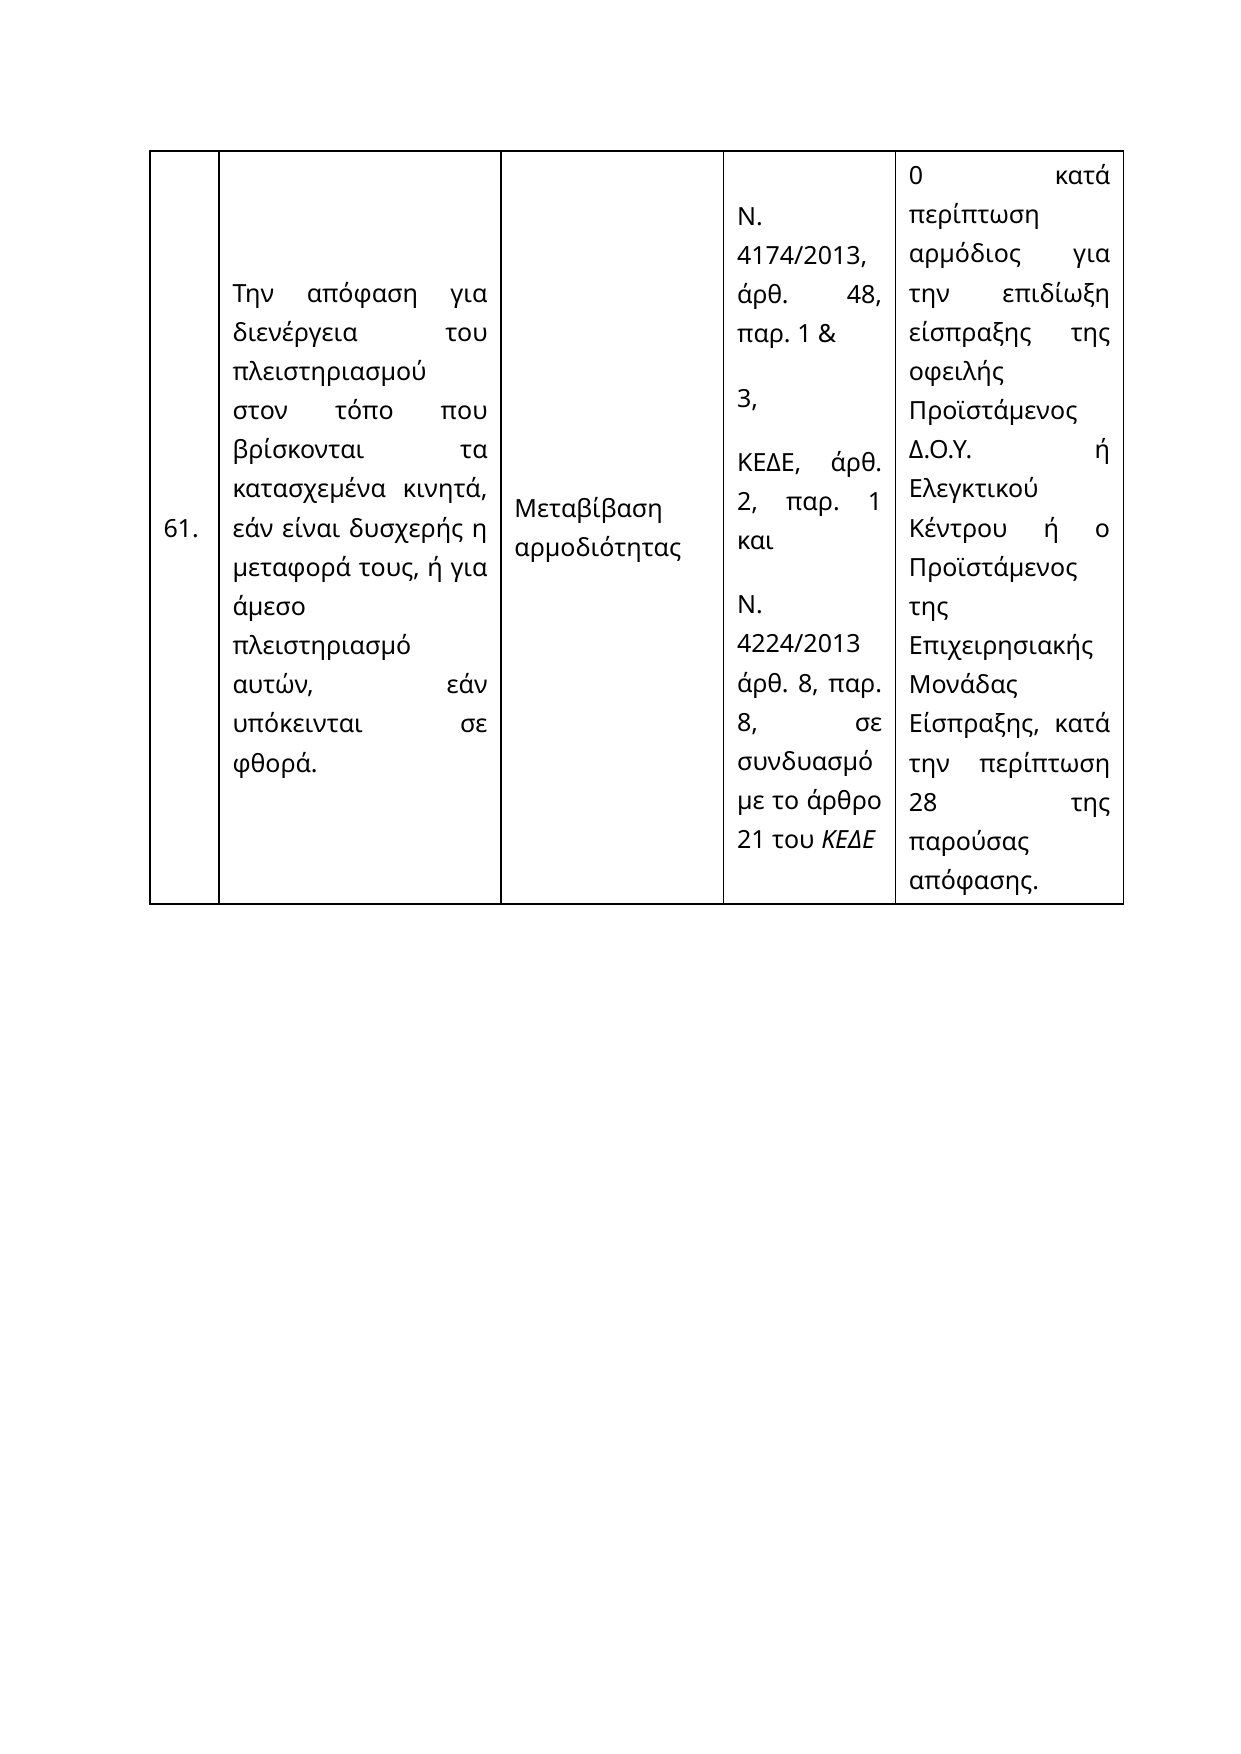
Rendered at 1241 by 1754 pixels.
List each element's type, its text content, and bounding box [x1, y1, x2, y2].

table_cell 61. [151, 152, 218, 903]
table_cell 0 κατά περίπτωση αρμόδιος για την επιδίωξη είσπραξης της οφειλής Προϊστάμενος Δ.Ο.Υ. ή Ελεγκτικού Κέντρου ή ο Προϊστάμενος της Επιχειρησιακής Μονάδας Είσπραξης, κατά την περίπτωση 28 της παρούσας απόφασης. [896, 152, 1123, 903]
table_cell Ν. 4174/2013, άρθ. 48, παρ. 1 & 3, ΚΕΔΕ, άρθ. 2, παρ. 1 και Ν. 4224/2013 άρθ. 8, παρ. 8, σε συνδυασμό με το άρθρο 21 του ΚΕΔΕ [724, 152, 895, 903]
table_cell Την απόφαση για διενέργεια του πλειστηριασμού στον τόπο που βρίσκονται τα κατασχεμένα κινητά, εάν είναι δυσχερής η μεταφορά τους, ή για άμεσο πλειστηριασμό αυτών, εάν υπόκεινται σε φθορά. [220, 152, 500, 903]
table_cell Μεταβίβαση αρμοδιότητας [502, 152, 723, 903]
